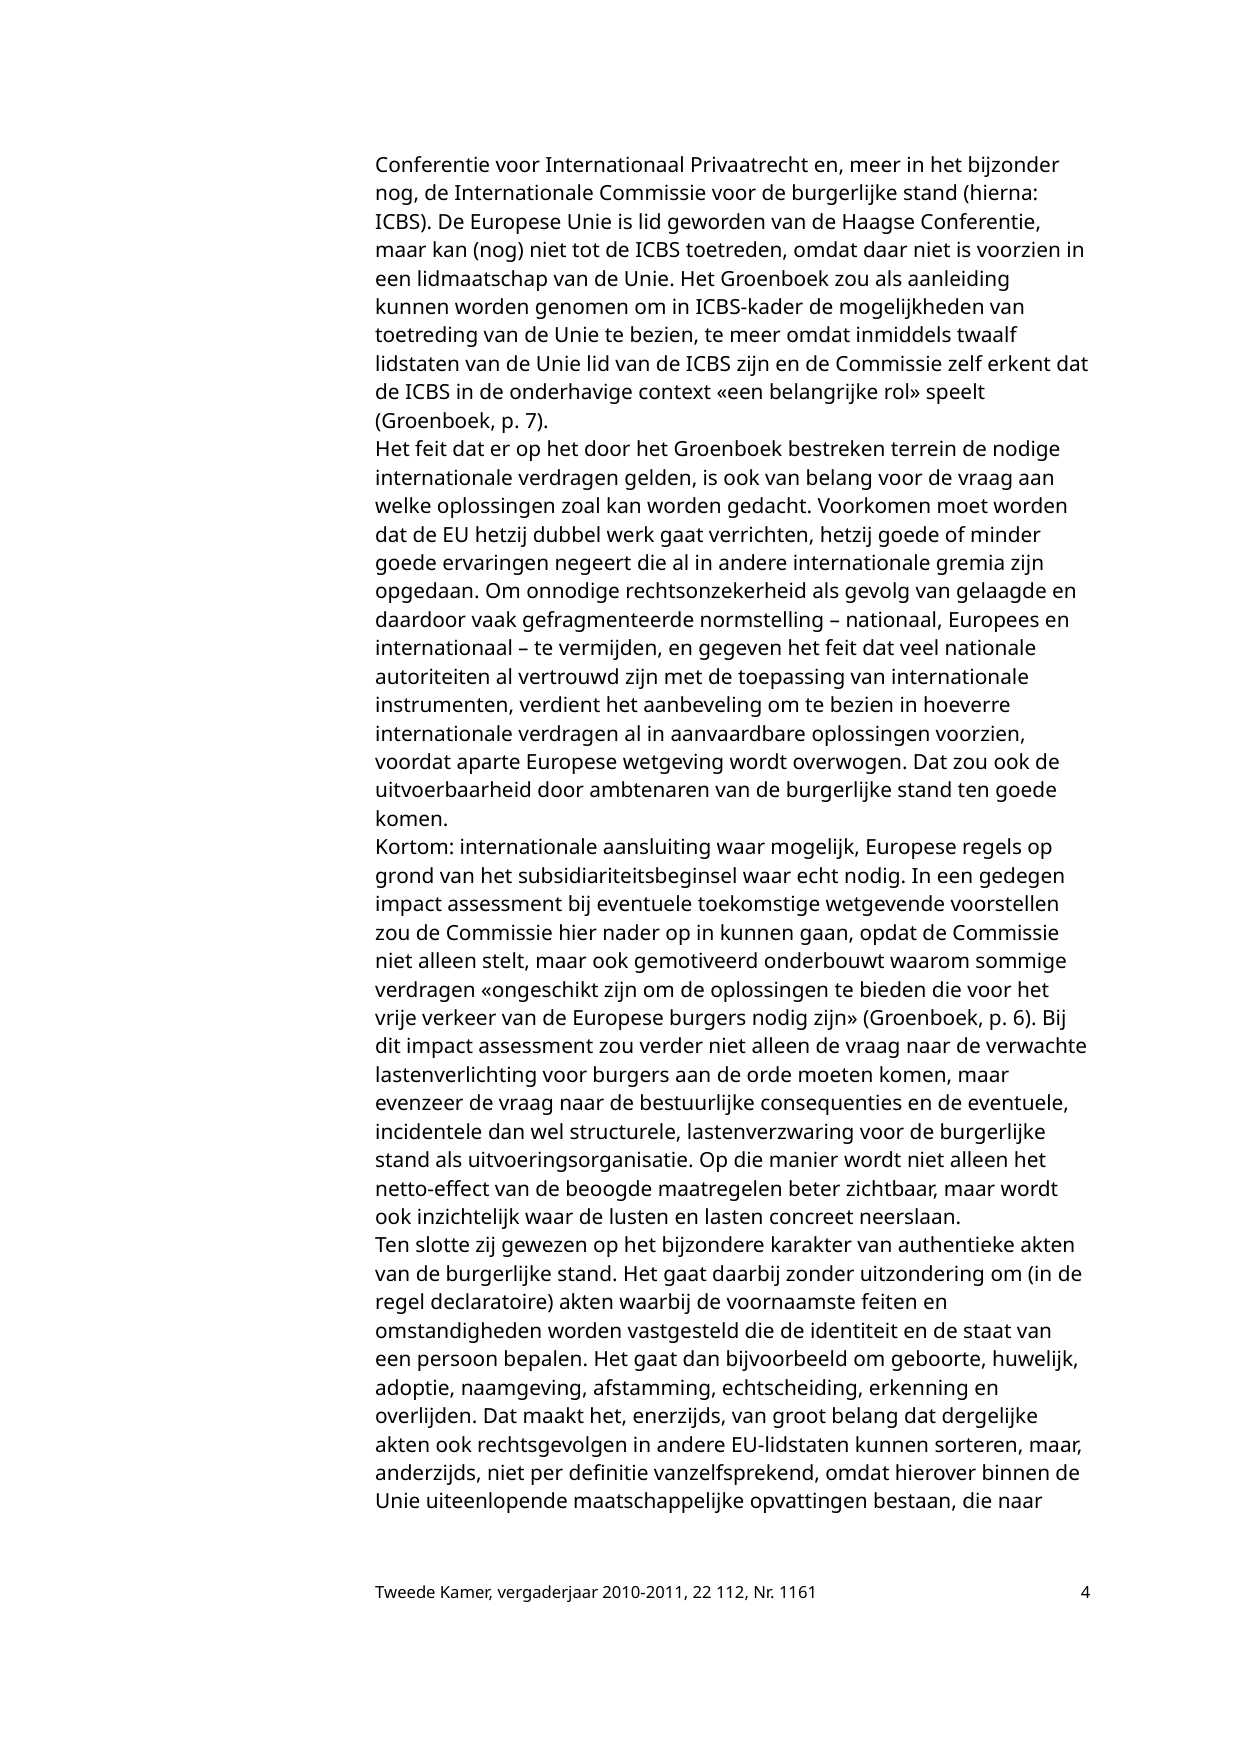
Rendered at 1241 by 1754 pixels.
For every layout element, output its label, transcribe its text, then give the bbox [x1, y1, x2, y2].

text Kortom: internationale aansluiting waar mogelijk, Europese regels op grond van het subsidiariteitsbeginsel waar echt nodig. In een gedegen impact assessment bij eventuele toekomstige wetgevende voorstellen zou de Commissie hier nader op in kunnen gaan, opdat de Commissie niet alleen stelt, maar ook gemotiveerd onderbouwt waarom sommige verdragen «ongeschikt zijn om de oplossingen te bieden die voor het vrije verkeer van de Europese burgers nodig zijn» (Groenboek, p. 6). Bij dit impact assessment zou verder niet alleen de vraag naar de verwachte lastenverlichting voor burgers aan de orde moeten komen, maar evenzeer de vraag naar de bestuurlijke consequenties en de eventuele, incidentele dan wel structurele, lastenverzwaring voor de burgerlijke stand als uitvoeringsorganisatie. Op die manier wordt niet alleen het netto-effect van de beoogde maatregelen beter zichtbaar, maar wordt ook inzichtelijk waar de lusten en lasten concreet neerslaan. [375, 1003, 1090, 1401]
text Dat impliceert overigens niet per se dat dus de Europese Unie maar wetgevend moet optreden. Een optreden van de Europese wetgever moet immers worden gerechtvaardigd door de eisen van proportionaliteit en subsidiariteit (art. 5 lid 1 VEU). Voor Nederland vormt subsidiariteit daarbij een cruciaal uitgangspunt: dat wat beter op het niveau van de lidstaten kan worden geregeld, moet niet in Brussel worden besloten. In het verlengde hiervan verwelkomt Nederland de terechte constatering van de Commissie dat de Europese Unie niet bevoegd is om in te grijpen in het materiële familierecht van de lidstaten, bijvoorbeeld ter zake van naamgeving, adoptie of huwelijk (Groenboek, p. 13). Dat laat overigens onverlet dat Nederland zich zal inspannen voor de multilaterale erkenning van geregistreerde partnerschappen en huwelijken tussen personen van gelijk geslacht in de Europese Unie. [375, 150, 1090, 178]
text Het feit dat er op het door het Groenboek bestreken terrein de nodige internationale verdragen gelden, is ook van belang voor de vraag aan welke oplossingen zoal kan worden gedacht. Voorkomen moet worden dat de EU hetzij dubbel werk gaat verrichten, hetzij goede of minder goede ervaringen negeert die al in andere internationale gremia zijn opgedaan. Om onnodige rechtsonzekerheid als gevolg van gelaagde en daardoor vaak gefragmenteerde normstelling – nationaal, Europees en internationaal – te vermijden, en gegeven het feit dat veel nationale autoriteiten al vertrouwd zijn met de toepassing van internationale instrumenten, verdient het aanbeveling om te bezien in hoeverre internationale verdragen al in aanvaardbare oplossingen voorzien, voordat aparte Europese wetgeving wordt overwogen. Dat zou ook de uitvoerbaarheid door ambtenaren van de burgerlijke stand ten goede komen. [375, 605, 1090, 1003]
text Ten slotte zij gewezen op het bijzondere karakter van authentieke akten van de burgerlijke stand. Het gaat daarbij zonder uitzondering om (in de regel declaratoire) akten waarbij de voornaamste feiten en omstandigheden worden vastgesteld die de identiteit en de staat van een persoon bepalen. Het gaat dan bijvoorbeeld om geboorte, huwelijk, adoptie, naamgeving, afstamming, echtscheiding, erkenning en overlijden. Dat maakt het, enerzijds, van groot belang dat dergelijke akten ook rechtsgevolgen in andere EU-lidstaten kunnen sorteren, maar, anderzijds, niet per definitie vanzelfsprekend, omdat hierover binnen de Unie uiteenlopende maatschappelijke opvattingen bestaan, die naar plaats en tijd kunnen verschillen. Om deze redenen is er een kwalitatief verschil tussen akten van de burgerlijke stand en andere openbare (authentieke) akten en (administratieve) documenten, zoals notariële akten, diploma’s, getuigschriften en gerechtelijke akten. Ook moet een onderscheid worden gemaakt tussen de uitwendige bewijskracht en de materiële inhoud van een akte. Met beide aspecten is bij de beantwoording van de in het Groenboek gestelde vragen rekening gehouden. [375, 1401, 1090, 1515]
text Verder wordt op verschillende plaatsen in het Groenboek met recht opgemerkt dat verschillende aspecten van de onderhavige problematiek, geheel of gedeeltelijk, worden geregeld in internationale verdragen en op de agenda staan van andere internationale organisaties. Dat geldt bijvoorbeeld voor de Raad van Europa, de Haagse Conferentie voor Internationaal Privaatrecht en, meer in het bijzonder nog, de Internationale Commissie voor de burgerlijke stand (hierna: ICBS). De Europese Unie is lid geworden van de Haagse Conferentie, maar kan (nog) niet tot de ICBS toetreden, omdat daar niet is voorzien in een lidmaatschap van de Unie. Het Groenboek zou als aanleiding kunnen worden genomen om in ICBS-kader de mogelijkheden van toetreding van de Unie te bezien, te meer omdat inmiddels twaalf lidstaten van de Unie lid van de ICBS zijn en de Commissie zelf erkent dat de ICBS in de onderhavige context «een belangrijke rol» speelt (Groenboek, p. 7). [375, 178, 1090, 605]
